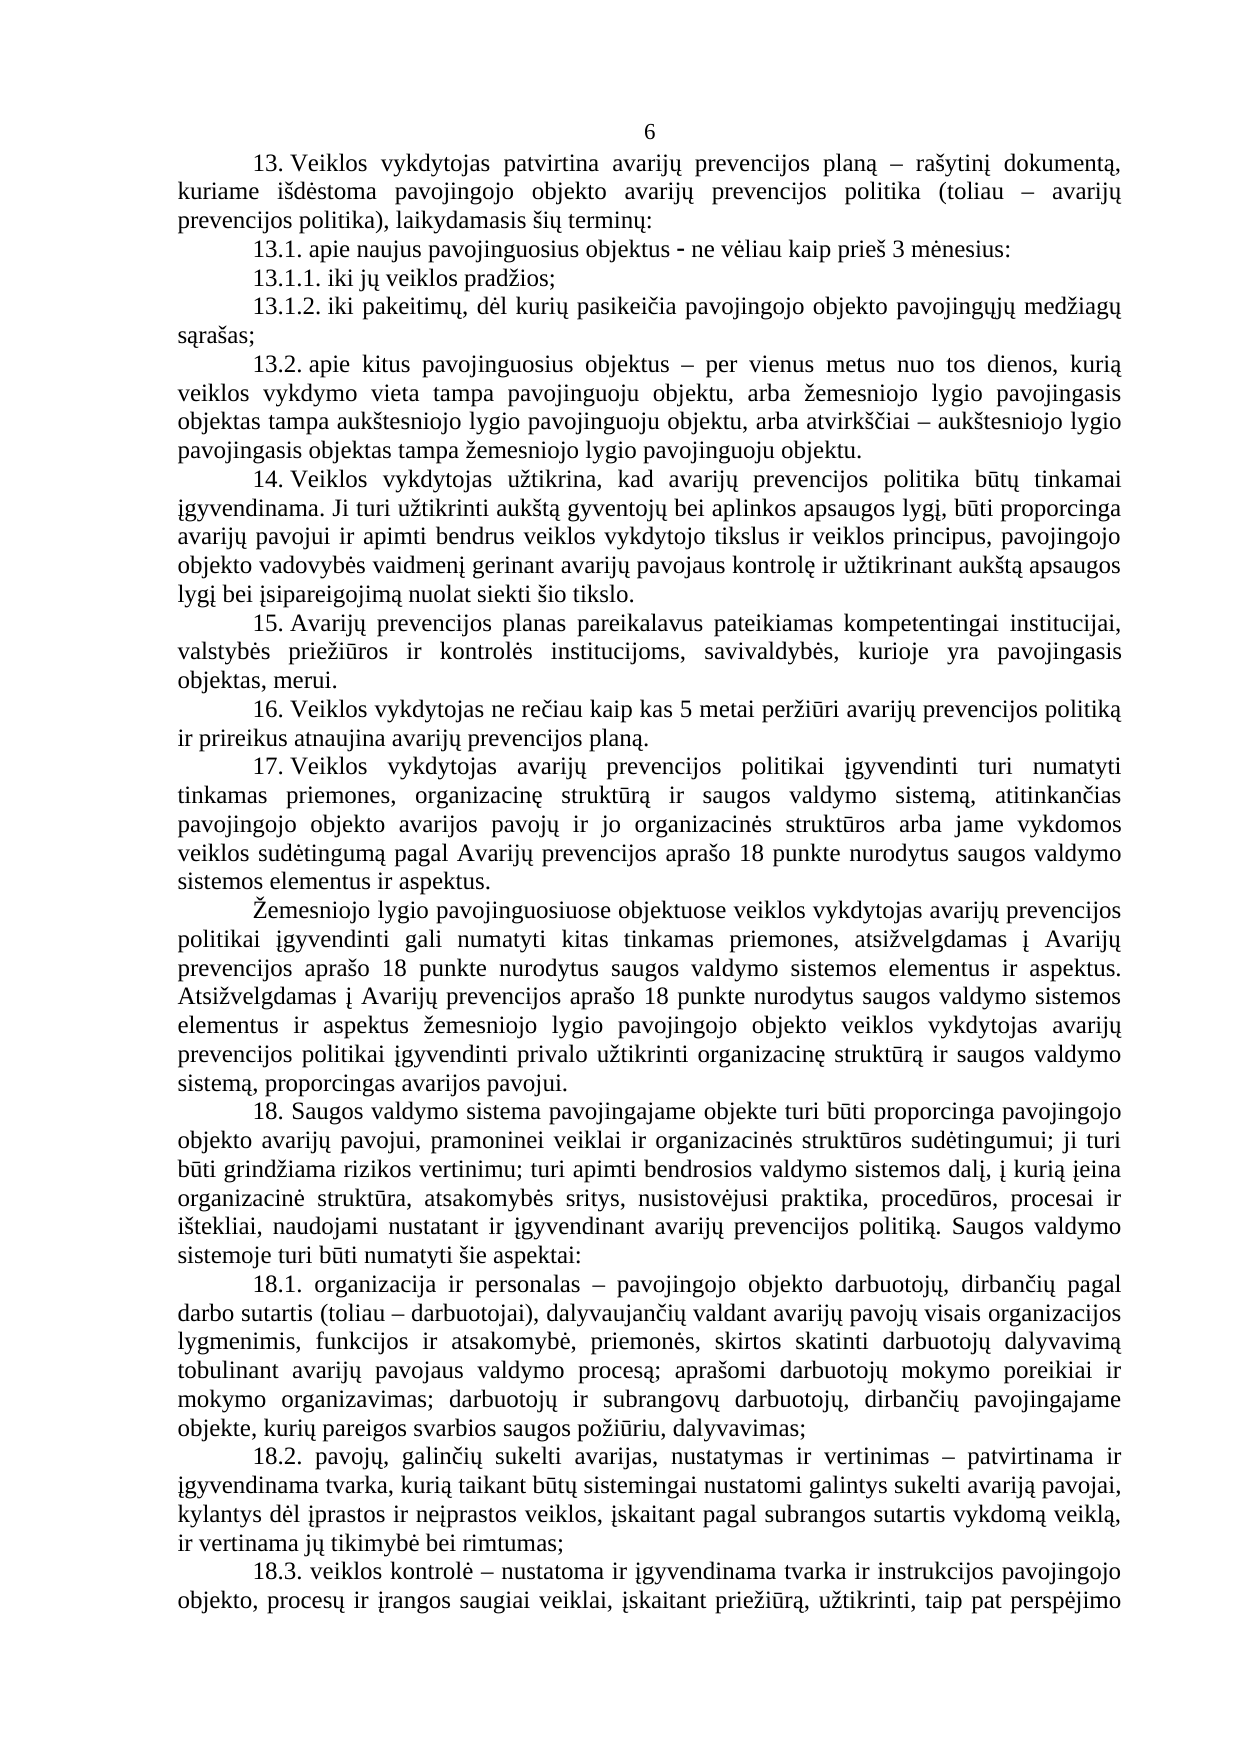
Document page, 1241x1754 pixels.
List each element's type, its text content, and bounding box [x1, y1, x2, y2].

text 13.1. apie naujus pavojinguosius objektus  ne vėliau kaip prieš 3 mėnesius: [177, 234, 1122, 263]
text 18. Saugos valdymo sistema pavojingajame objekte turi būti proporcinga pavojingojo objekto avarijų pavojui, pramoninei veiklai ir organizacinės struktūros sudėtingumui; ji turi būti grindžiama rizikos vertinimu; turi apimti bendrosios valdymo sistemos dalį, į kurią įeina organizacinė struktūra, atsakomybės sritys, nusistovėjusi praktika, procedūros, procesai ir ištekliai, naudojami nustatant ir įgyvendinant avarijų prevencijos politiką. Saugos valdymo sistemoje turi būti numatyti šie aspektai: [177, 1096, 1122, 1269]
text 17. Veiklos vykdytojas avarijų prevencijos politikai įgyvendinti turi numatyti tinkamas priemones, organizacinę struktūrą ir saugos valdymo sistemą, atitinkančias pavojingojo objekto avarijos pavojų ir jo organizacinės struktūros arba jame vykdomos veiklos sudėtingumą pagal Avarijų prevencijos aprašo 18 punkte nurodytus saugos valdymo sistemos elementus ir aspektus. [177, 751, 1122, 895]
text 14. Veiklos vykdytojas užtikrina, kad avarijų prevencijos politika būtų tinkamai įgyvendinama. Ji turi užtikrinti aukštą gyventojų bei aplinkos apsaugos lygį, būti proporcinga avarijų pavojui ir apimti bendrus veiklos vykdytojo tikslus ir veiklos principus, pavojingojo objekto vadovybės vaidmenį gerinant avarijų pavojaus kontrolę ir užtikrinant aukštą apsaugos lygį bei įsipareigojimą nuolat siekti šio tikslo. [177, 464, 1122, 608]
text 13.1.1. iki jų veiklos pradžios; [177, 263, 1122, 291]
text Žemesniojo lygio pavojinguosiuose objektuose veiklos vykdytojas avarijų prevencijos politikai įgyvendinti gali numatyti kitas tinkamas priemones, atsižvelgdamas į Avarijų prevencijos aprašo 18 punkte nurodytus saugos valdymo sistemos elementus ir aspektus. Atsižvelgdamas į Avarijų prevencijos aprašo 18 punkte nurodytus saugos valdymo sistemos elementus ir aspektus žemesniojo lygio pavojingojo objekto veiklos vykdytojas avarijų prevencijos politikai įgyvendinti privalo užtikrinti organizacinę struktūrą ir saugos valdymo sistemą, proporcingas avarijos pavojui. [177, 895, 1122, 1096]
text 15. Avarijų prevencijos planas pareikalavus pateikiamas kompetentingai institucijai, valstybės priežiūros ir kontrolės institucijoms, savivaldybės, kurioje yra pavojingasis objektas, merui. [177, 608, 1122, 694]
text 13.2. apie kitus pavojinguosius objektus – per vienus metus nuo tos dienos, kurią veiklos vykdymo vieta tampa pavojinguoju objektu, arba žemesniojo lygio pavojingasis objektas tampa aukštesniojo lygio pavojinguoju objektu, arba atvirkščiai – aukštesniojo lygio pavojingasis objektas tampa žemesniojo lygio pavojinguoju objektu. [177, 349, 1122, 464]
text 13.1.2. iki pakeitimų, dėl kurių pasikeičia pavojingojo objekto pavojingųjų medžiagų sąrašas; [177, 291, 1122, 349]
text 18.3. veiklos kontrolė – nustatoma ir įgyvendinama tvarka ir instrukcijos pavojingojo objekto, procesų ir įrangos saugiai veiklai, įskaitant priežiūrą, užtikrinti, taip pat perspėjimo [177, 1556, 1122, 1614]
text 18.1. organizacija ir personalas – pavojingojo objekto darbuotojų, dirbančių pagal darbo sutartis (toliau – darbuotojai), dalyvaujančių valdant avarijų pavojų visais organizacijos lygmenimis, funkcijos ir atsakomybė, priemonės, skirtos skatinti darbuotojų dalyvavimą tobulinant avarijų pavojaus valdymo procesą; aprašomi darbuotojų mokymo poreikiai ir mokymo organizavimas; darbuotojų ir subrangovų darbuotojų, dirbančių pavojingajame objekte, kurių pareigos svarbios saugos požiūriu, dalyvavimas; [177, 1269, 1122, 1441]
text 13. Veiklos vykdytojas patvirtina avarijų prevencijos planą – rašytinį dokumentą, kuriame išdėstoma pavojingojo objekto avarijų prevencijos politika (toliau – avarijų prevencijos politika), laikydamasis šių terminų: [177, 148, 1122, 234]
text 18.2. pavojų, galinčių sukelti avarijas, nustatymas ir vertinimas – patvirtinama ir įgyvendinama tvarka, kurią taikant būtų sistemingai nustatomi galintys sukelti avariją pavojai, kylantys dėl įprastos ir neįprastos veiklos, įskaitant pagal subrangos sutartis vykdomą veiklą, ir vertinama jų tikimybė bei rimtumas; [177, 1441, 1122, 1556]
text 16. Veiklos vykdytojas ne rečiau kaip kas 5 metai peržiūri avarijų prevencijos politiką ir prireikus atnaujina avarijų prevencijos planą. [177, 694, 1122, 751]
